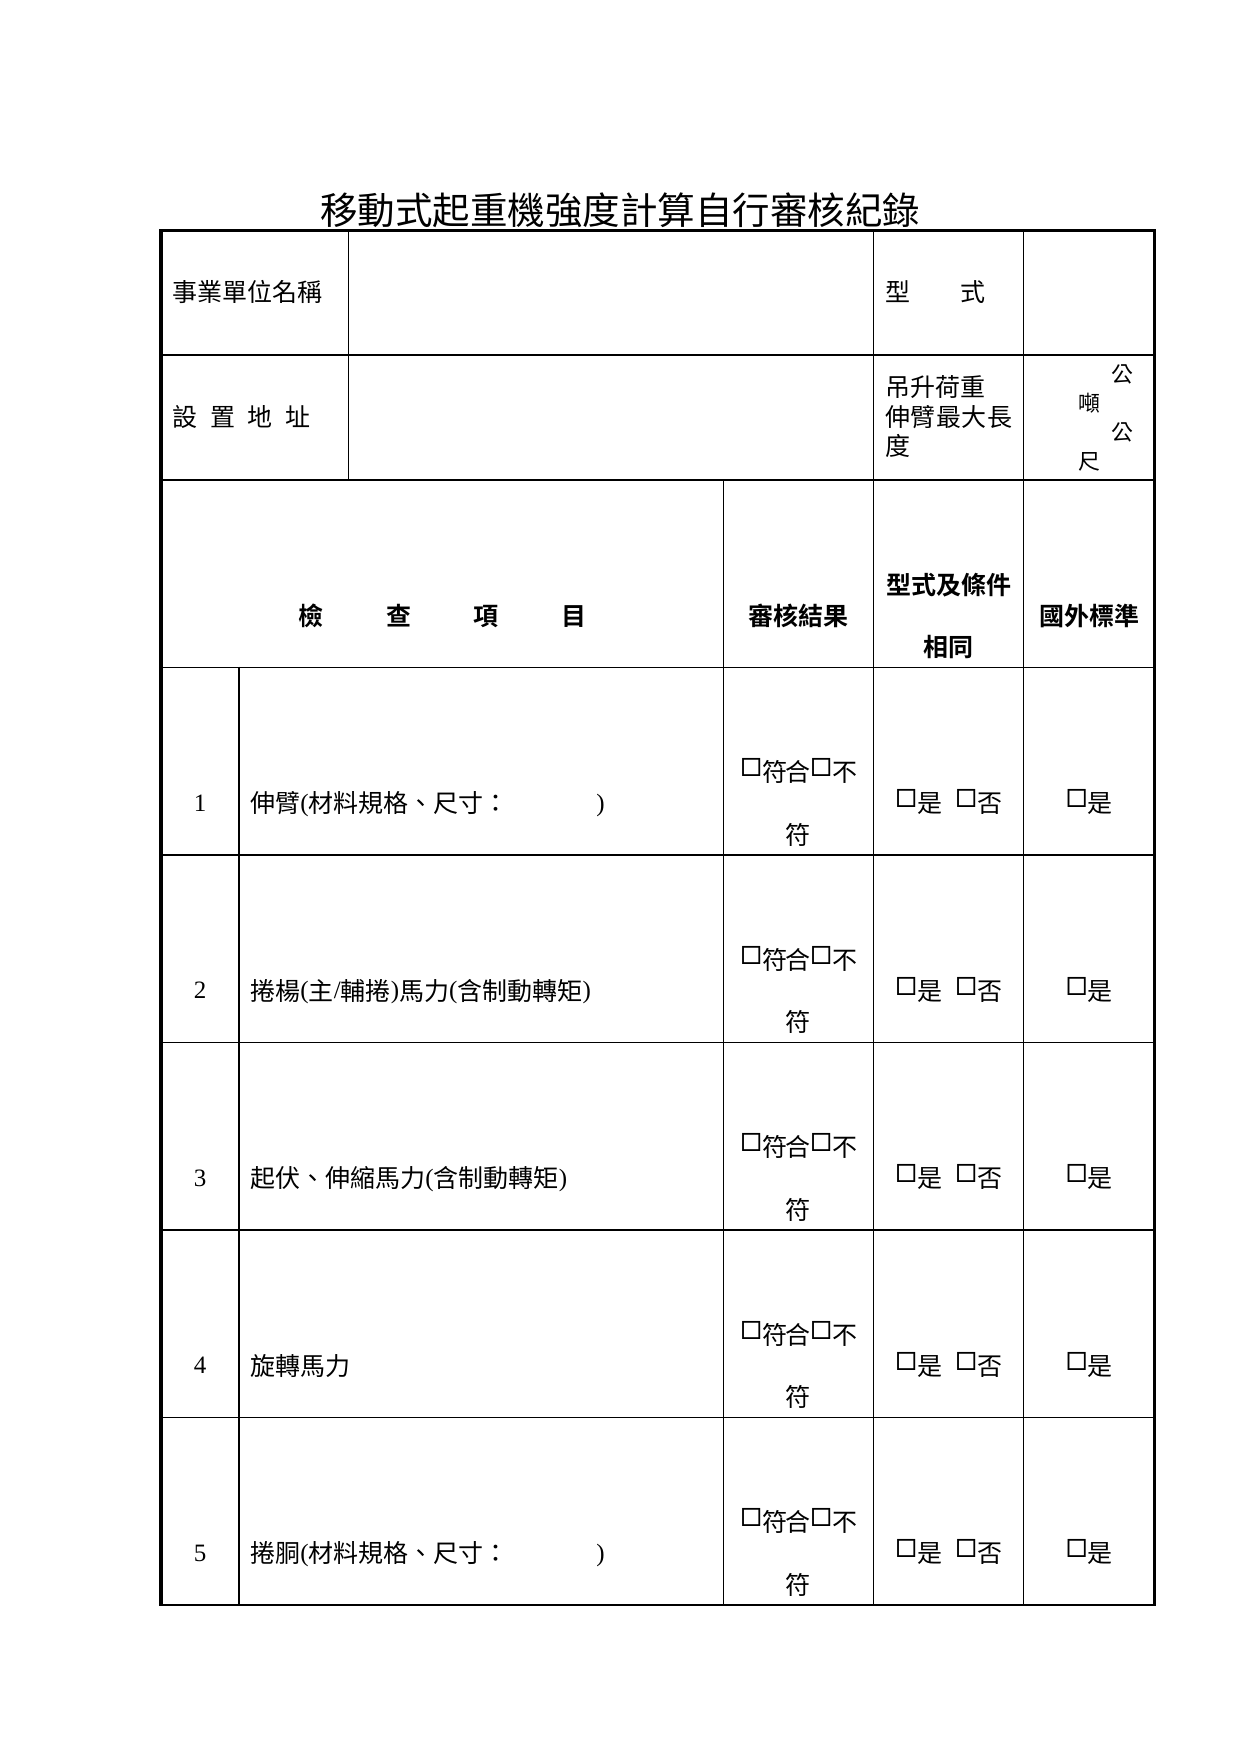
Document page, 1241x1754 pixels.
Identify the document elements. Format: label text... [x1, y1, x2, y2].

table_header 事業單位名稱 [163, 232, 348, 354]
table_cell 是 [1024, 668, 1153, 854]
table_header [1024, 232, 1153, 354]
table_header [349, 232, 873, 354]
table_cell 檢 查 項 目 [163, 481, 723, 667]
table_cell 是 否 [874, 1418, 1023, 1604]
text 移動式起重機強度計算自行審核紀錄 [187, 167, 1053, 229]
table_cell 型式及條件相同 [874, 481, 1023, 667]
table_cell 公噸 公尺 [1024, 356, 1153, 479]
table_cell 設 置 地 址 [163, 356, 348, 479]
table_cell 是 [1024, 1418, 1153, 1604]
table_cell 符合不符 [724, 668, 873, 854]
table_cell 4 [163, 1231, 238, 1417]
table_cell 旋轉馬力 [240, 1231, 723, 1417]
table_cell 捲胴(材料規格、尺寸： ) [240, 1418, 723, 1604]
table_cell 起伏、伸縮馬力(含制動轉矩) [240, 1043, 723, 1229]
table_cell 2 [163, 856, 238, 1042]
table_cell 是 [1024, 1043, 1153, 1229]
table_cell 是 [1024, 1231, 1153, 1417]
table_cell 吊升荷重 伸臂最大長度 [874, 356, 1023, 479]
table_cell 是 否 [874, 1043, 1023, 1229]
table_cell 是 否 [874, 668, 1023, 854]
table_cell 1 [163, 668, 238, 854]
table_cell 符合不符 [724, 856, 873, 1042]
table_cell 審核結果 [724, 481, 873, 667]
table_cell 是 否 [874, 856, 1023, 1042]
table_cell 是 否 [874, 1231, 1023, 1417]
table_cell 是 [1024, 856, 1153, 1042]
table_cell [349, 356, 873, 479]
table_cell 伸臂(材料規格、尺寸： ) [240, 668, 723, 854]
table_cell 符合不符 [724, 1418, 873, 1604]
table_header 型 式 [874, 232, 1023, 354]
table_cell 符合不符 [724, 1231, 873, 1417]
table_cell 國外標準 [1024, 481, 1153, 667]
table_cell 3 [163, 1043, 238, 1229]
table_cell 符合不符 [724, 1043, 873, 1229]
table_cell 5 [163, 1418, 238, 1604]
table_cell 捲楊(主/輔捲)馬力(含制動轉矩) [240, 856, 723, 1042]
